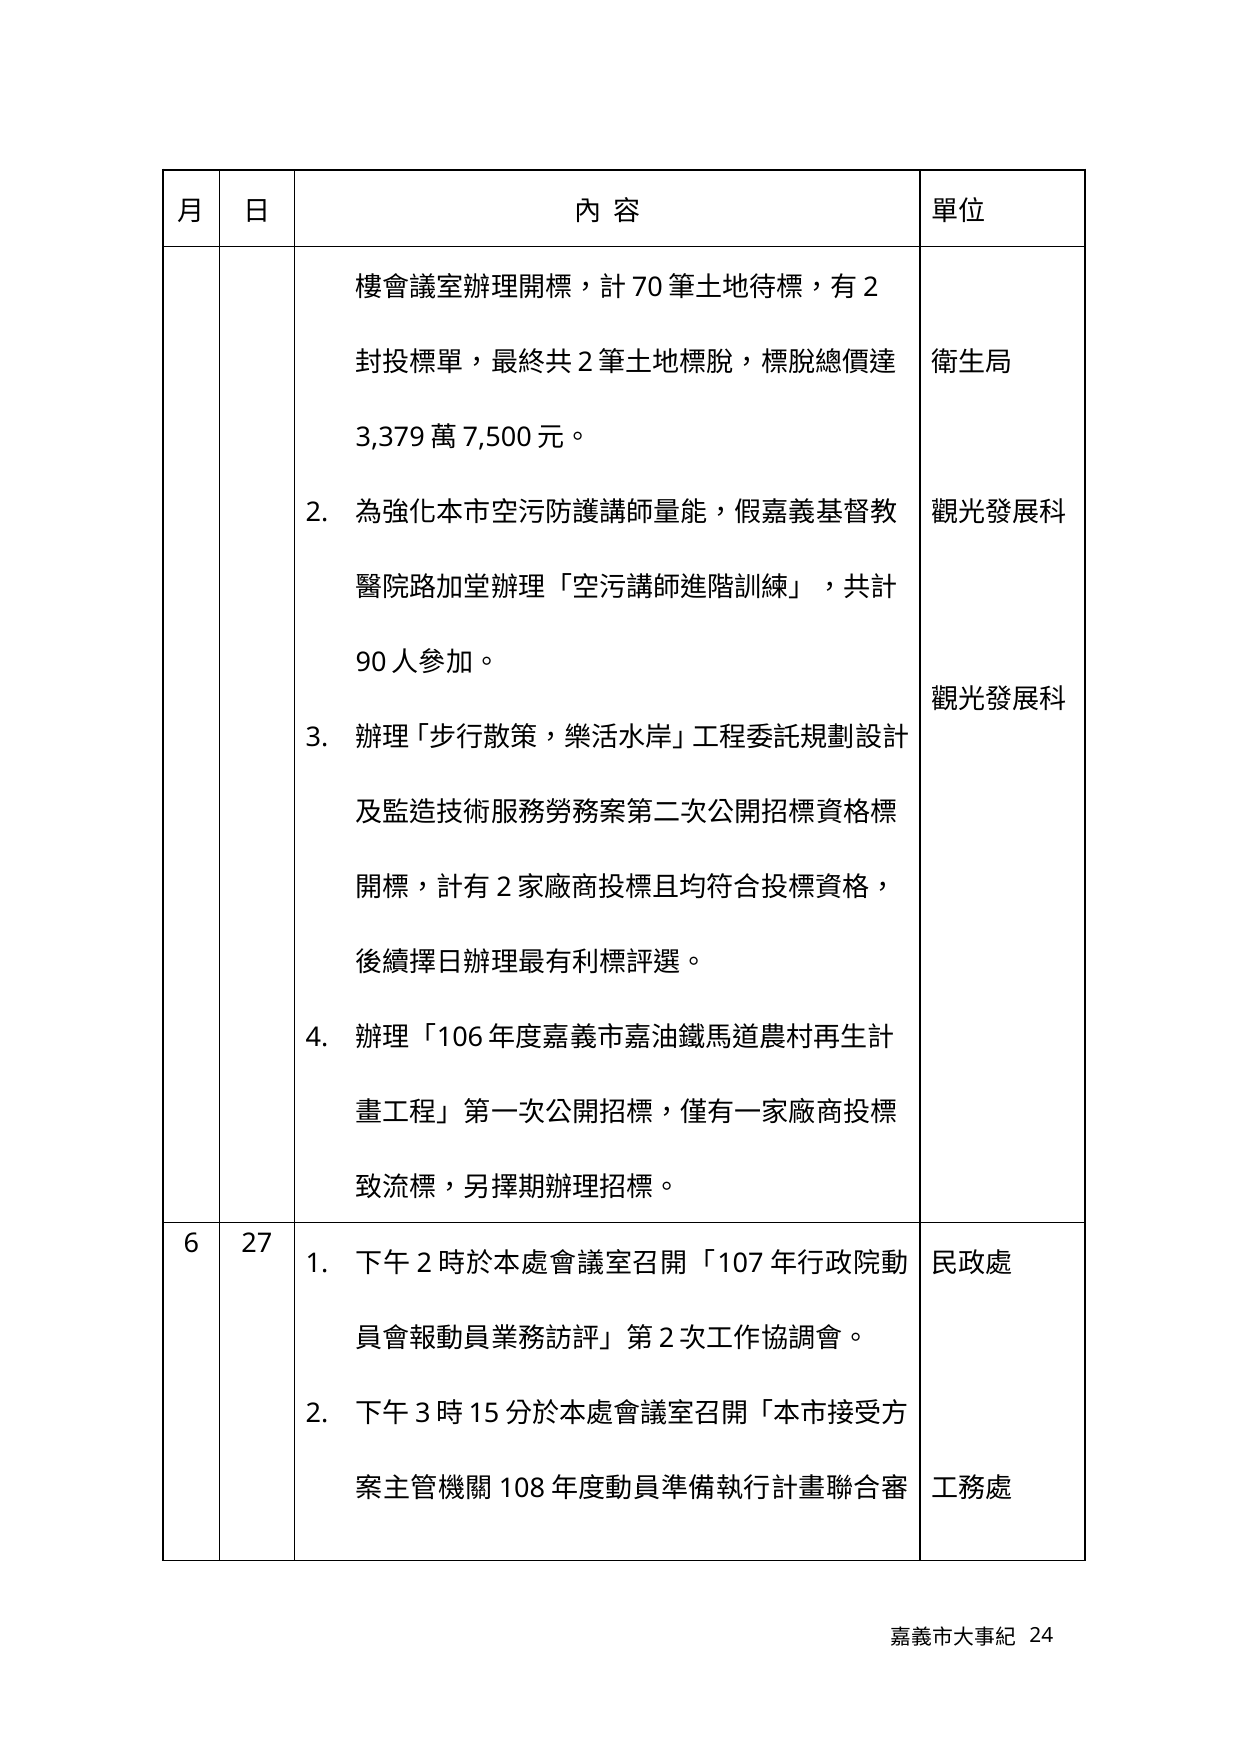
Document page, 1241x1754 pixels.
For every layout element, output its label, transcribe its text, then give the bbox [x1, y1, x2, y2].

table_cell 民政處 工務處 [921, 1223, 1084, 1560]
table_cell 衛生局 觀光發展科 觀光發展科 [921, 247, 1084, 1222]
table_cell 下午2時於本處會議室召開「107年行政院動員會報動員業務訪評」第2次工作協調會。 下午3時15分於本處會議室召開「本市接受方案主管機關108年度動員準備執行計畫聯合審議」初審會議。 本府公共工程施工查核小組查核「嘉義市水資源回收中心第一期統包工程」，查核結果無扣點、甲等。 停十四周邊(含人行廣場)工程完成工程驗收，全面開放通行。 南投縣國姓鄉戶政事務所主任陳其意及信義鄉戶政事務所主任梁坤勇一行6人蒞臨本所參訪交流。 上午9時，民政處戶政科假東區區公所禮堂為戶政同仁施以「戶籍檔案申請書影像檔」系統教育訓練。 [295, 1223, 919, 1560]
table_cell 27 [220, 1223, 294, 1560]
table_cell 6 [164, 1223, 219, 1560]
table_cell 樓會議室辦理開標，計70筆土地待標，有2封投標單，最終共2筆土地標脫，標脫總價達3,379萬7,500元。 為強化本市空污防護講師量能，假嘉義基督教醫院路加堂辦理「空污講師進階訓練」，共計90人參加。 辦理「步行散策，樂活水岸」工程委託規劃設計及監造技術服務勞務案第二次公開招標資格標開標，計有2家廠商投標且均符合投標資格，後續擇日辦理最有利標評選。 辦理「106年度嘉義市嘉油鐵馬道農村再生計畫工程」第一次公開招標，僅有一家廠商投標致流標，另擇期辦理招標。 [295, 247, 919, 1222]
table_cell [164, 247, 219, 1222]
table_header 日 [220, 171, 294, 246]
table_header 內 容 [295, 171, 919, 246]
table_cell [220, 247, 294, 1222]
table_header 單位 [921, 171, 1084, 246]
table_header 月 [164, 171, 219, 246]
